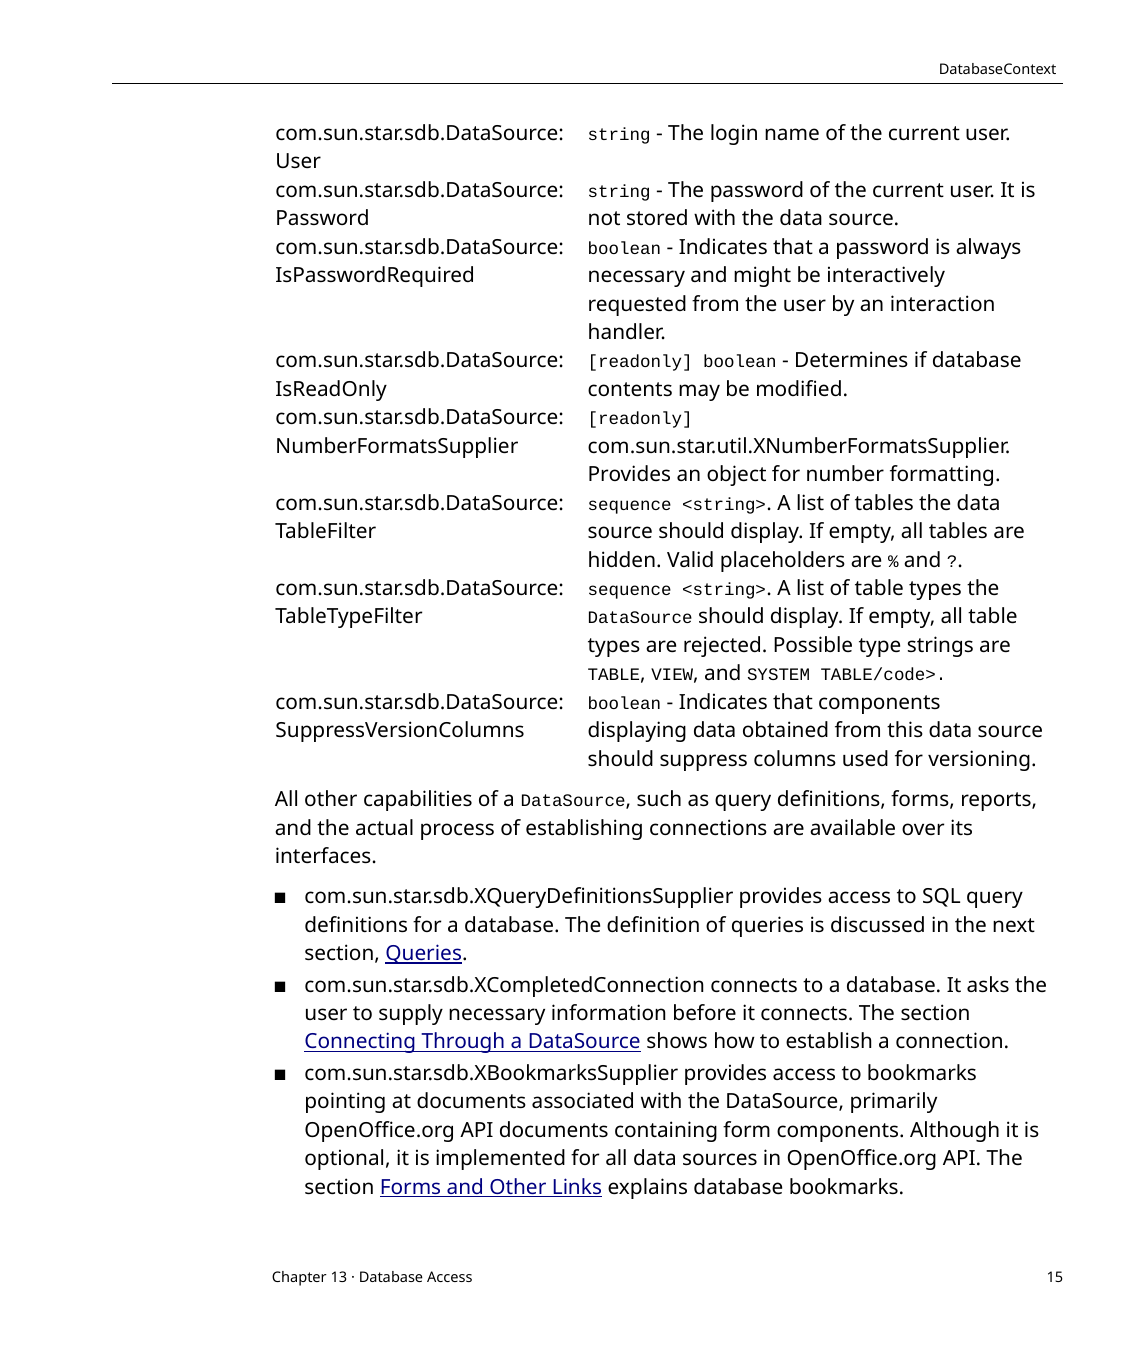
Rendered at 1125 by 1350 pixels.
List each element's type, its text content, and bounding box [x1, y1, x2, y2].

table_cell com.sun.star.sdb.DataSource:TableTypeFilter [275, 573, 587, 687]
table_cell boolean - Indicates that components displaying data obtained from this data source should suppress columns used for versioning. [588, 687, 1062, 772]
list com.sun.star.sdb.XQueryDefinitionsSupplier provides access to SQL query definitions for a database. The definition of queries is discussed in the next section, Queries. [274, 881, 1063, 967]
table_cell com.sun.star.sdb.DataSource:IsPasswordRequired [275, 232, 587, 346]
text All other capabilities of a DataSource, such as query definitions, forms, reports, and the actual process of establishing connections are available over its interfaces. [274, 784, 1063, 869]
table_cell string - The login name of the current user. [588, 118, 1062, 175]
table_cell boolean - Indicates that a password is always necessary and might be interactively requested from the user by an interaction handler. [588, 232, 1062, 346]
table_cell com.sun.star.sdb.DataSource:User [275, 118, 587, 175]
table_cell [readonly] com.sun.star.util.XNumberFormatsSupplier. Provides an object for number formatting. [588, 402, 1062, 488]
table_cell com.sun.star.sdb.DataSource:TableFilter [275, 488, 587, 573]
table_cell com.sun.star.sdb.DataSource:Password [275, 175, 587, 232]
table_cell [readonly] boolean - Determines if database contents may be modified. [588, 346, 1062, 402]
table_cell sequence <string>. A list of tables the data source should display. If empty, all tables are hidden. Valid placeholders are % and ?. [588, 488, 1062, 573]
table_cell com.sun.star.sdb.DataSource:NumberFormatsSupplier [275, 402, 587, 488]
table_cell com.sun.star.sdb.DataSource:SuppressVersionColumns [275, 687, 587, 772]
table_cell sequence <string>. A list of table types the DataSource should display. If empty, all table types are rejected. Possible type strings are TABLE, VIEW, and SYSTEM TABLE/code>. [588, 573, 1062, 687]
table_cell string - The password of the current user. It is not stored with the data source. [588, 175, 1062, 232]
list com.sun.star.sdb.XBookmarksSupplier provides access to bookmarks pointing at documents associated with the DataSource, primarily OpenOffice.org API documents containing form components. Although it is optional, it is implemented for all data sources in OpenOffice.org API. The section Forms and Other Links explains database bookmarks. [274, 1058, 1063, 1200]
list com.sun.star.sdb.XCompletedConnection connects to a database. It asks the user to supply necessary information before it connects. The section Connecting Through a DataSource shows how to establish a connection. [274, 970, 1063, 1055]
table_cell com.sun.star.sdb.DataSource:IsReadOnly [275, 346, 587, 402]
